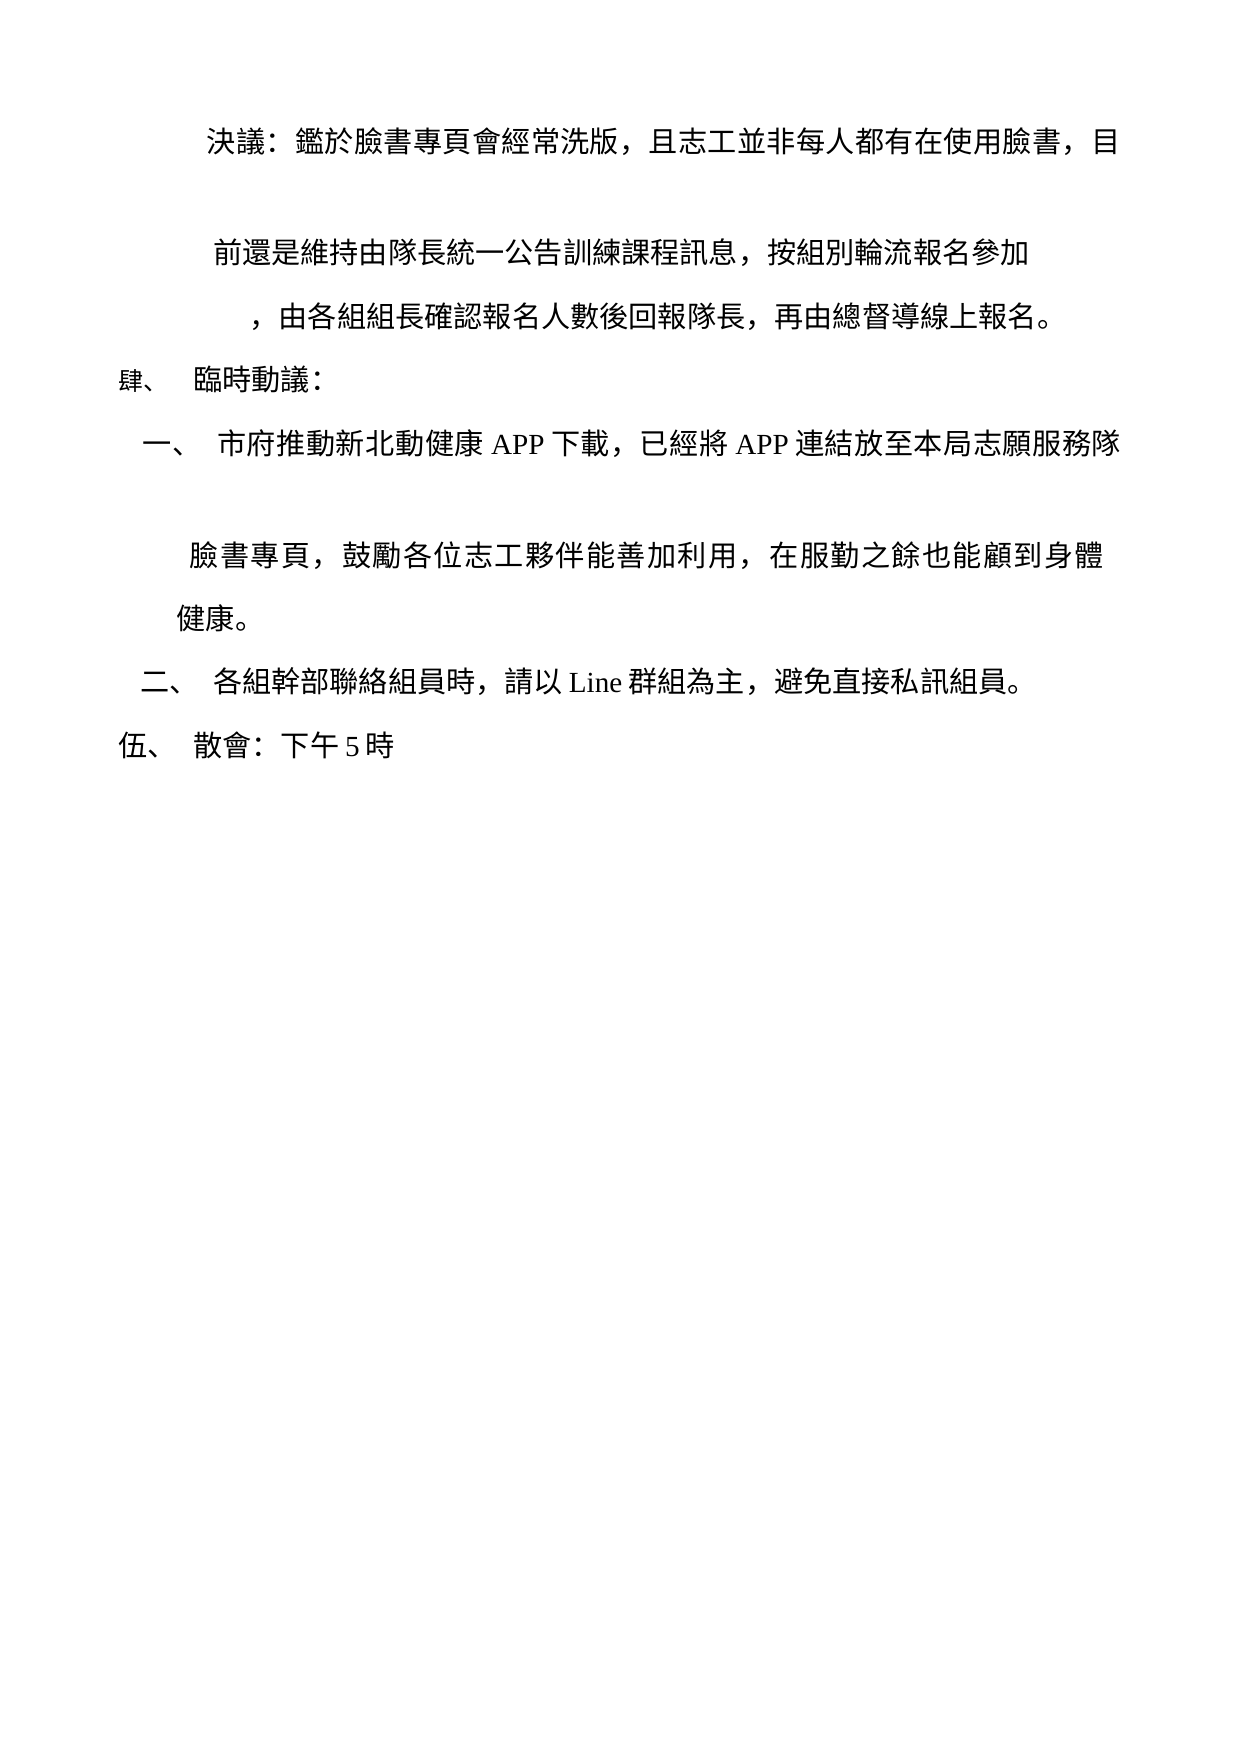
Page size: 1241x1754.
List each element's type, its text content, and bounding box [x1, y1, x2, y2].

text 決議：鑑於臉書專頁會經常洗版，且志工並非每人都有在使用臉書，目 前還是維持由隊長統一公告訓練課程訊息，按組別輪流報名參加 [118, 118, 1122, 272]
text 一、 市府推動新北動健康APP下載，已經將APP連結放至本局志願服務隊 臉書專頁，鼓勵各位志工夥伴能善加利用，在服勤之餘也能顧到身體 健康。 [118, 420, 1122, 638]
text 二、 各組幹部聯絡組員時，請以Line群組為主，避免直接私訊組員。 [118, 659, 1122, 701]
list 臨時動議： [118, 357, 1122, 399]
text ，由各組組長確認報名人數後回報隊長，再由總督導線上報名。 [118, 293, 1122, 336]
list 散會：下午5時 [118, 722, 1122, 765]
